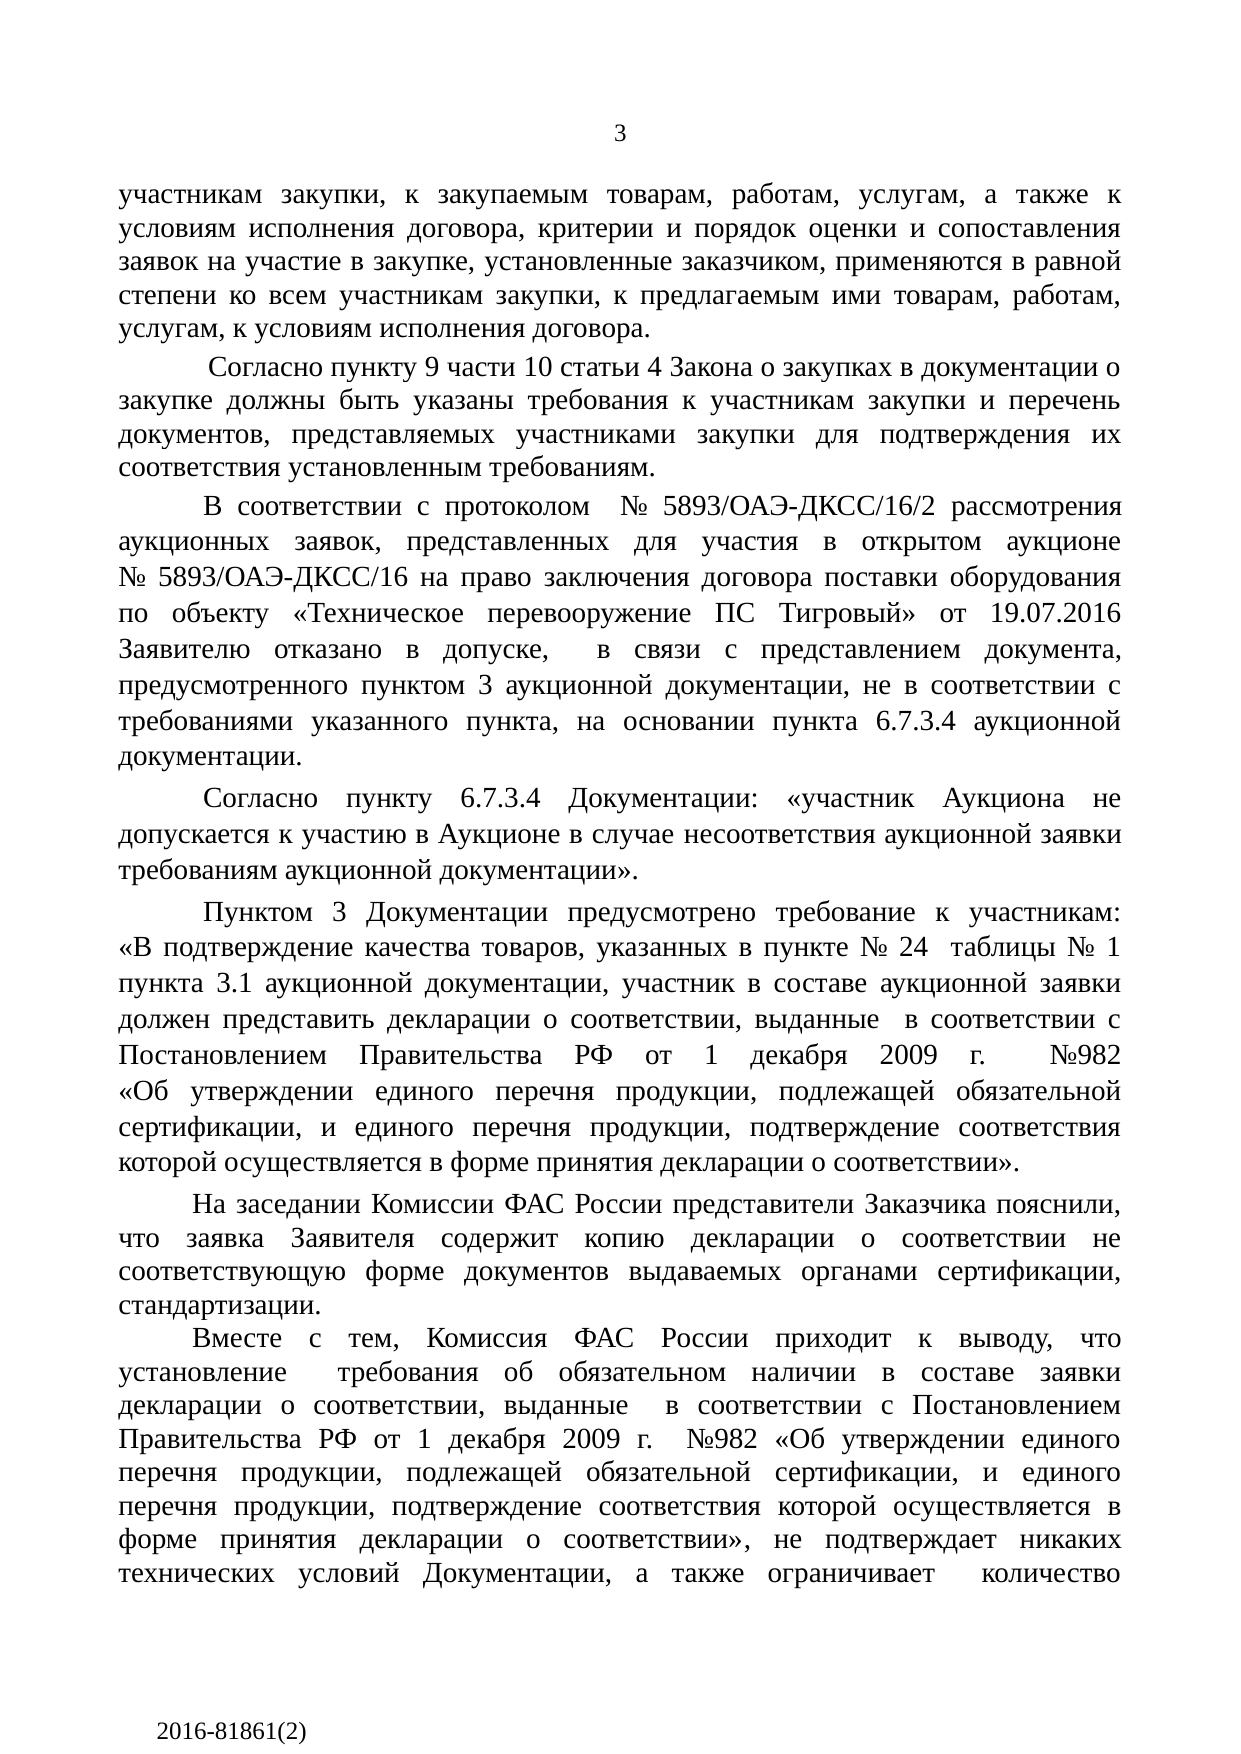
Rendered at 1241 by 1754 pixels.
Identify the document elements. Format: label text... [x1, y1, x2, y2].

text Пунктом 3 Документации предусмотрено требование к участникам: «В подтверждение качества товаров, указанных в пункте № 24 таблицы № 1 пункта 3.1 аукционной документации, участник в составе аукционной заявки должен представить декларации о соответствии, выданные в соответствии с Постановлением Правительства РФ от 1 декабря 2009 г. №982 «Об утверждении единого перечня продукции, подлежащей обязательной сертификации, и единого перечня продукции, подтверждение соответствия которой осуществляется в форме принятия декларации о соответствии». [118, 894, 1122, 1178]
text участникам закупки, к закупаемым товарам, работам, услугам, а также к условиям исполнения договора, критерии и порядок оценки и сопоставления заявок на участие в закупке, установленные заказчиком, применяются в равной степени ко всем участникам закупки, к предлагаемым ими товарам, работам, услугам, к условиям исполнения договора. [118, 176, 1122, 344]
text В соответствии с протоколом № 5893/ОАЭ-ДКСС/16/2 рассмотрения аукционных заявок, представленных для участия в открытом аукционе № 5893/ОАЭ-ДКСС/16 на право заключения договора поставки оборудования по объекту «Техническое перевооружение ПС Тигровый» от 19.07.2016 Заявителю отказано в допуске, в связи с представлением документа, предусмотренного пунктом 3 аукционной документации, не в соответствии с требованиями указанного пункта, на основании пункта 6.7.3.4 аукционной документации. [118, 488, 1122, 772]
text На заседании Комиссии ФАС России представители Заказчика пояснили, что заявка Заявителя содержит копию декларации о соответствии не соответствующую форме документов выдаваемых органами сертификации, стандартизации. [118, 1186, 1122, 1320]
text Согласно пункту 6.7.3.4 Документации: «участник Аукциона не допускается к участию в Аукционе в случае несоответствия аукционной заявки требованиям аукционной документации». [118, 780, 1122, 885]
text Согласно пункту 9 части 10 статьи 4 Закона о закупках в документации о закупке должны быть указаны требования к участникам закупки и перечень документов, представляемых участниками закупки для подтверждения их соответствия установленным требованиям. [118, 349, 1122, 483]
text Вместе с тем, Комиссия ФАС России приходит к выводу, что установление требования об обязательном наличии в составе заявки декларации о соответствии, выданные в соответствии с Постановлением Правительства РФ от 1 декабря 2009 г. №982 «Об утверждении единого перечня продукции, подлежащей обязательной сертификации, и единого перечня продукции, подтверждение соответствия которой осуществляется в форме принятия декларации о соответствии», не подтверждает никаких технических условий Документации, а также ограничивает количество [118, 1320, 1122, 1589]
